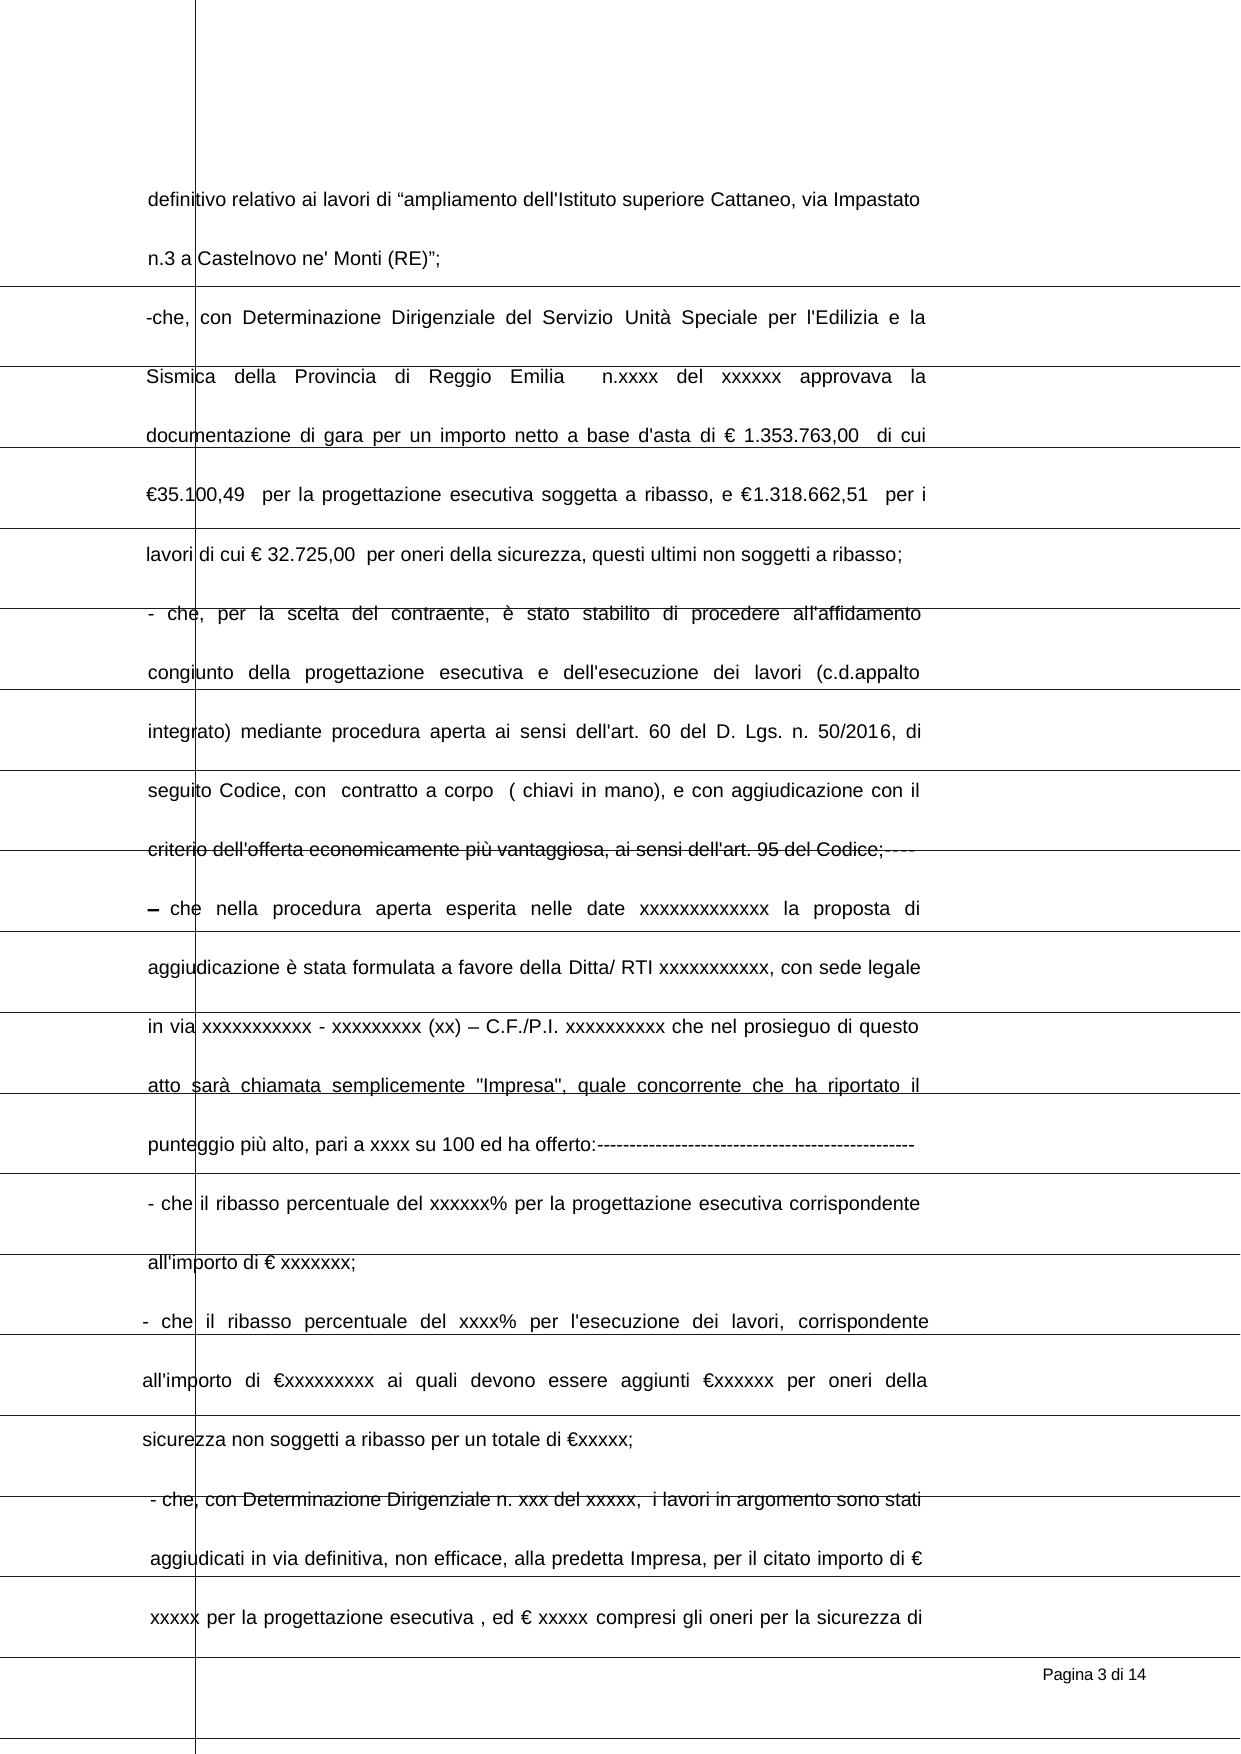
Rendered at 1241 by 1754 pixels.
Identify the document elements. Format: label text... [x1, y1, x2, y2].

list - che, per la scelta del contraente, è stato stabilito di procedere all'affidamento congiunto della progettazione esecutiva e dell'esecuzione dei lavori (c.d.appalto integrato) mediante procedura aperta ai sensi dell'art. 60 del D. Lgs. n. 50/2016, di seguito Codice, con contratto a corpo ( chiavi in mano), e con aggiudicazione con il criterio dell'offerta economicamente più vantaggiosa, ai sensi dell'art. 95 del Codice; [148, 573, 921, 868]
list che nella procedura aperta esperita nelle date xxxxxxxxxxxxx la proposta di aggiudicazione è stata formulata a favore della Ditta/ RTI xxxxxxxxxxx, con sede legale in via xxxxxxxxxxx - xxxxxxxxx (xx) – C.F./P.I. xxxxxxxxxx che nel prosieguo di questo atto sarà chiamata semplicemente "Impresa", quale concorrente che ha riportato il punteggio più alto, pari a xxxx su 100 ed ha offerto: [148, 868, 921, 1163]
list -che, con Determinazione Dirigenziale del Servizio Unità Speciale per l'Edilizia e la Sismica della Provincia di Reggio Emilia n.xxxx del xxxxxx approvava la documentazione di gara per un importo netto a base d'asta di € 1.353.763,00 di cui €35.100,49 per la progettazione esecutiva soggetta a ribasso, e €1.318.662,51 per i lavori di cui € 32.725,00 per oneri della sicurezza, questi ultimi non soggetti a ribasso; [146, 277, 926, 573]
list - che il ribasso percentuale del xxxxxx% per la progettazione esecutiva corrispondente all'importo di € xxxxxxx; [148, 1163, 921, 1282]
list - che il ribasso percentuale del xxxx% per l'esecuzione dei lavori, corrispondente all'importo di €xxxxxxxxx ai quali devono essere aggiunti €xxxxxx per oneri della sicurezza non soggetti a ribasso per un totale di €xxxxx; [142, 1282, 929, 1459]
list definitivo relativo ai lavori di “ampliamento dell'Istituto superiore Cattaneo, via Impastato n.3 a Castelnovo ne' Monti (RE)”; [148, 159, 921, 277]
list - che, con Determinazione Dirigenziale n. xxx del xxxxx, i lavori in argomento sono stati aggiudicati in via definitiva, non efficace, alla predetta Impresa, per il citato importo di € xxxxx per la progettazione esecutiva , ed € xxxxx compresi gli oneri per la sicurezza di [150, 1459, 924, 1636]
